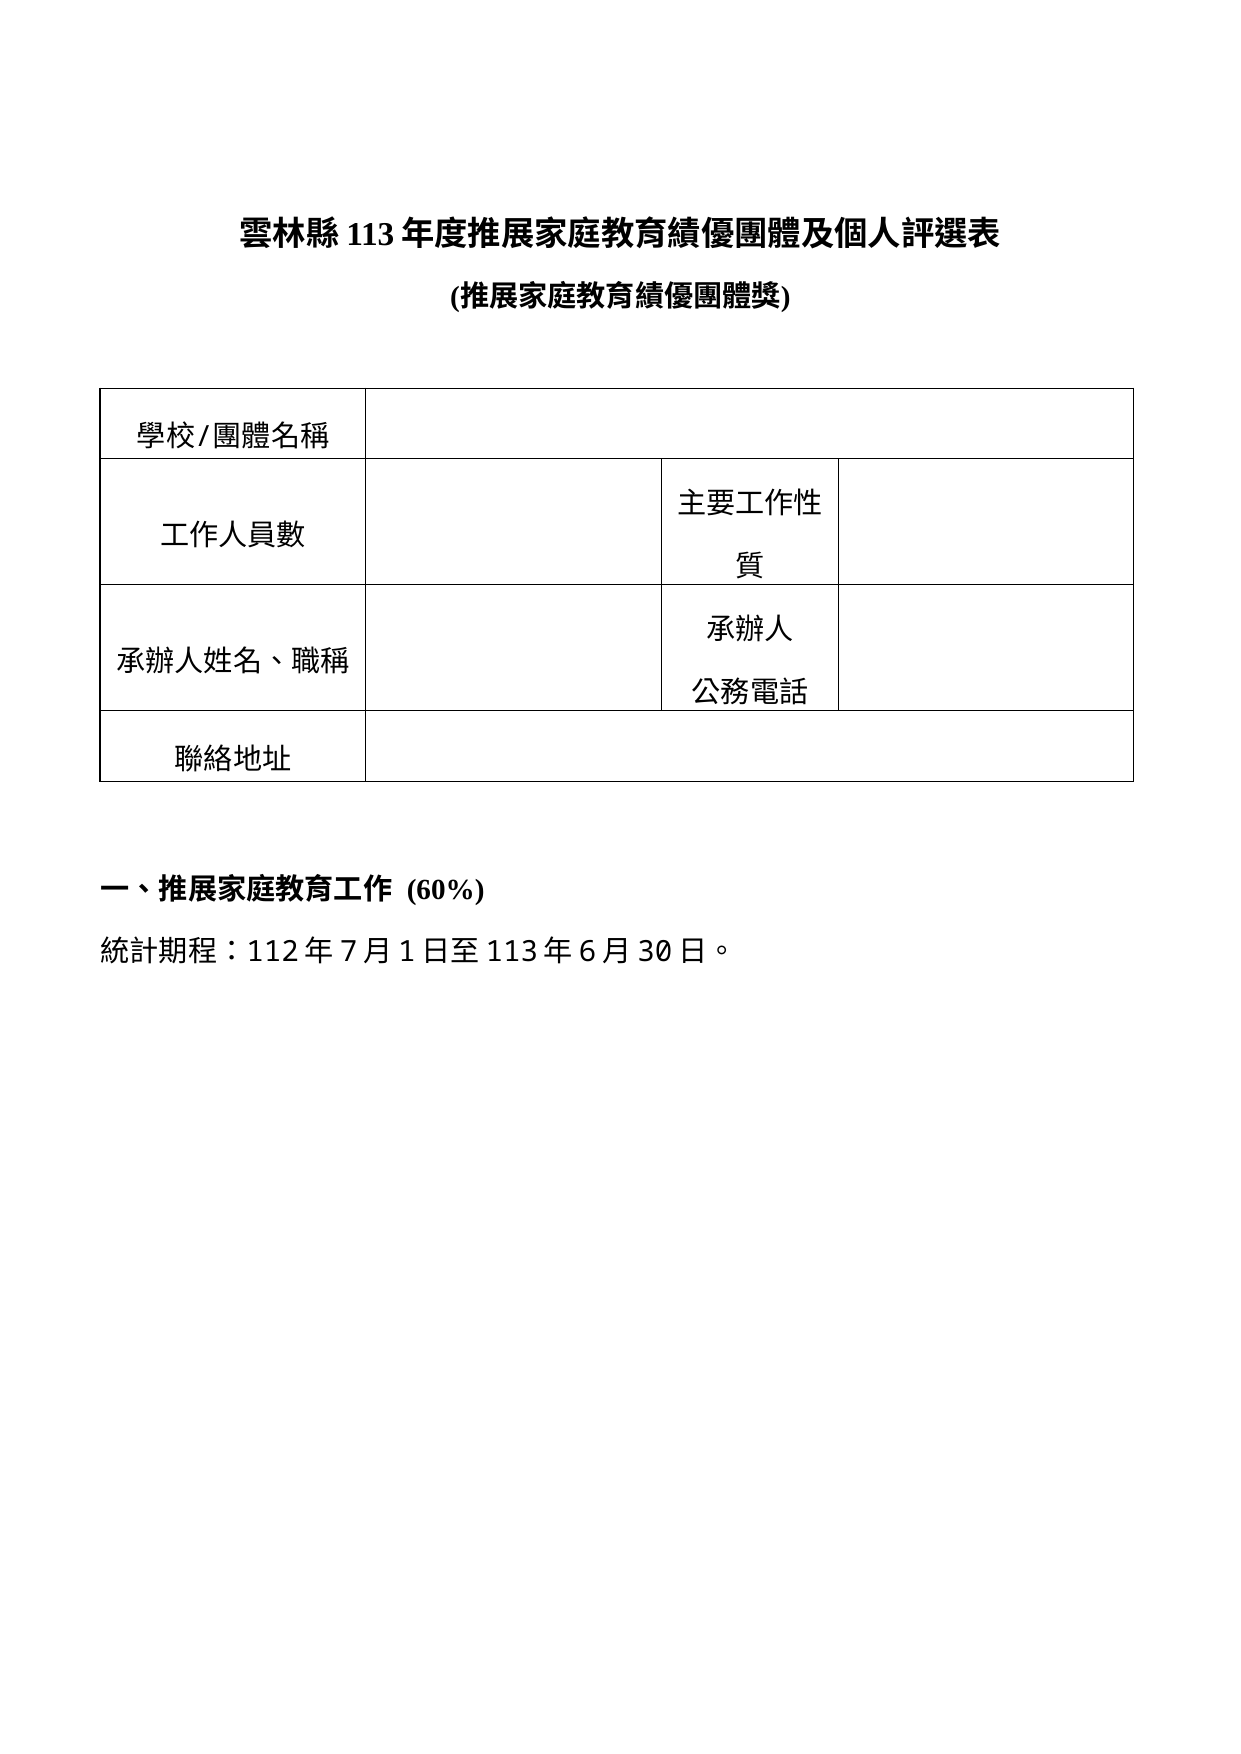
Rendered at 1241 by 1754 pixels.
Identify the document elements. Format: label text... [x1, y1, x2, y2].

table_header 學校/團體名稱 [101, 389, 365, 458]
text 雲林縣113年度推展家庭教育績優團體及個人評選表 [100, 189, 1140, 252]
table_cell [366, 711, 1133, 781]
table_cell [366, 459, 661, 584]
table_cell 工作人員數 [101, 459, 365, 584]
table_cell 主要工作性質 [662, 459, 838, 584]
table_cell [839, 459, 1133, 584]
text 統計期程：112年7月1日至113年6月30日。 [100, 907, 1140, 970]
table_cell [839, 585, 1133, 710]
table_header [366, 389, 1133, 458]
table_cell [366, 585, 661, 710]
text 一、推展家庭教育工作 (60%) [100, 845, 1140, 907]
table_cell 承辦人 公務電話 [662, 585, 838, 710]
text (推展家庭教育績優團體獎) [100, 252, 1140, 314]
table_cell 承辦人姓名、職稱 [101, 585, 365, 710]
table_cell 聯絡地址 [101, 711, 365, 781]
